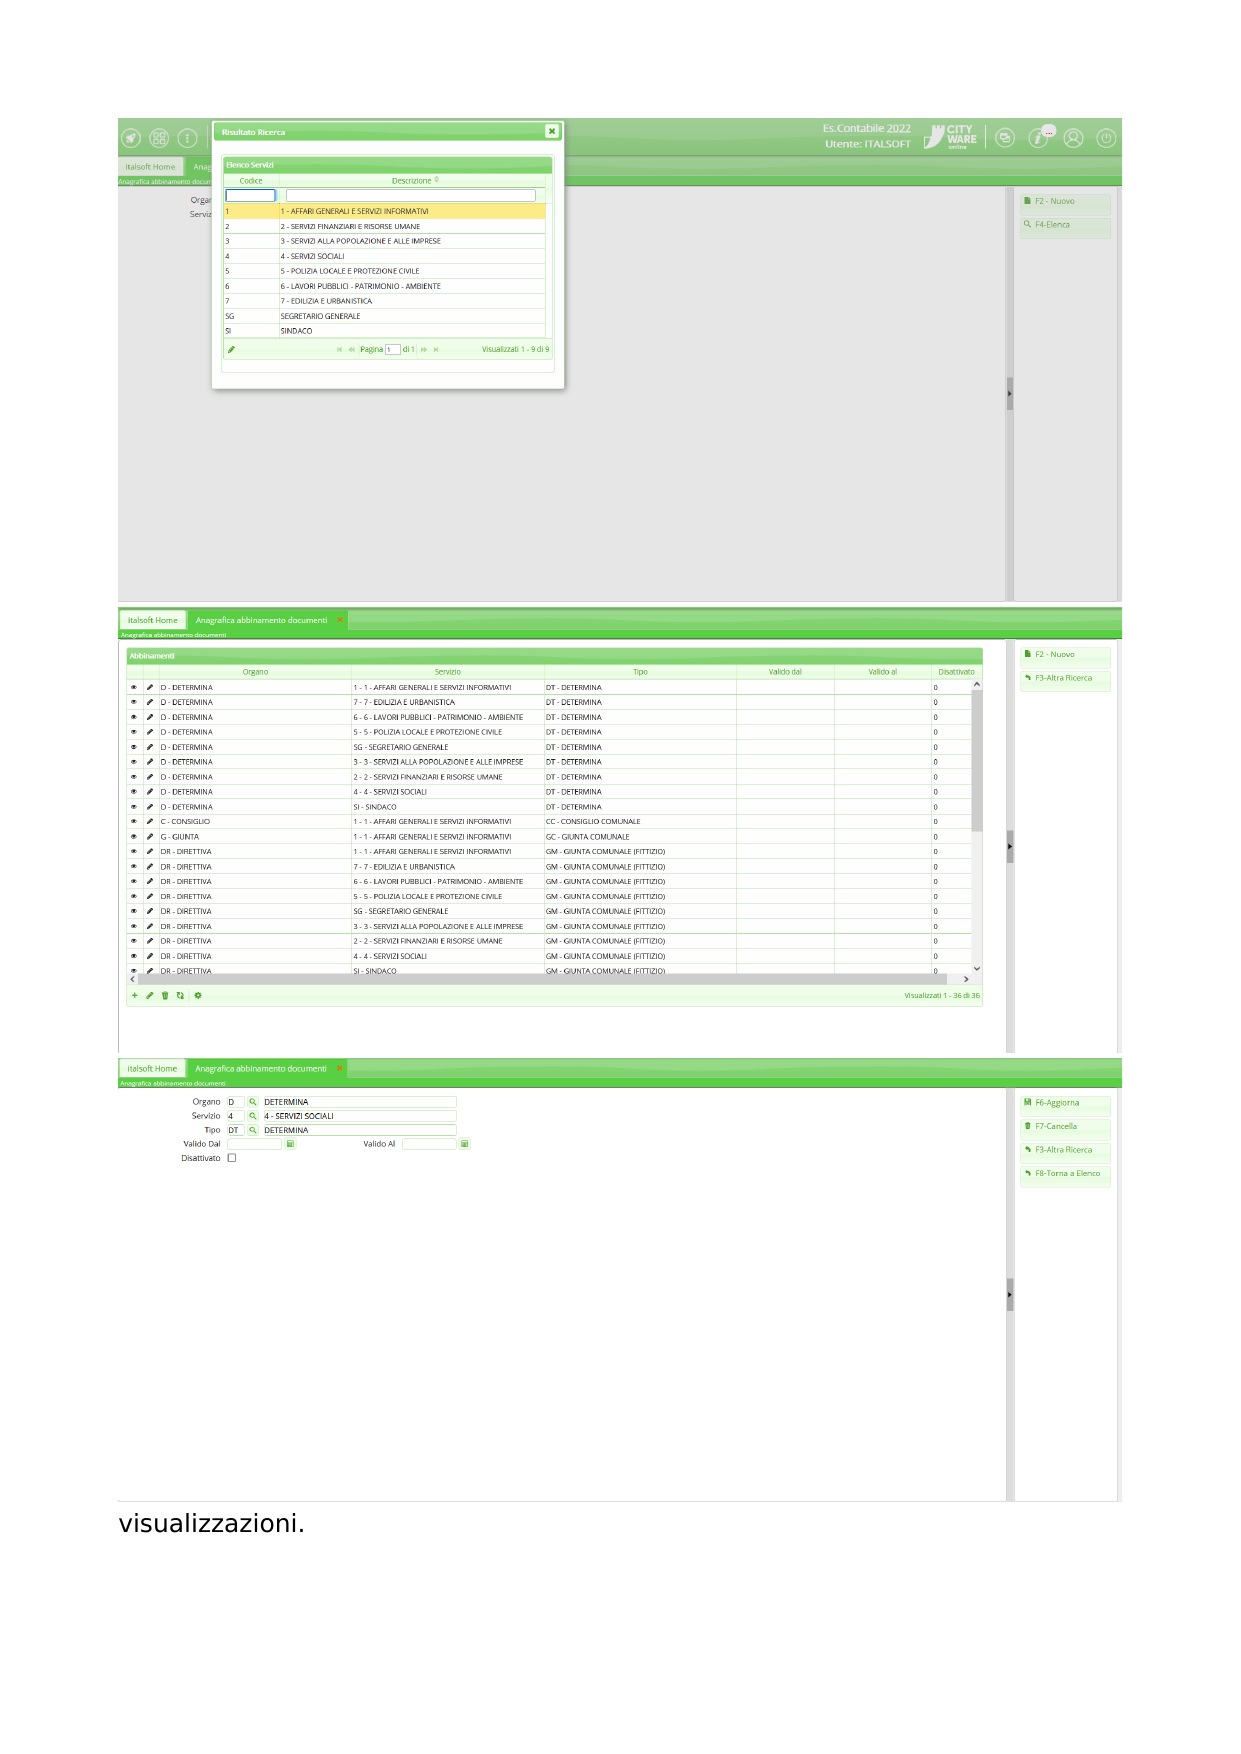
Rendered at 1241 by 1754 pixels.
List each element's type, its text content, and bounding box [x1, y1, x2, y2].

picture [118, 1058, 1123, 1503]
text [118, 1053, 1122, 1058]
picture [118, 607, 1123, 1053]
text [118, 602, 1122, 607]
picture [118, 118, 1123, 602]
text visualizzazioni. [118, 1503, 1122, 1538]
